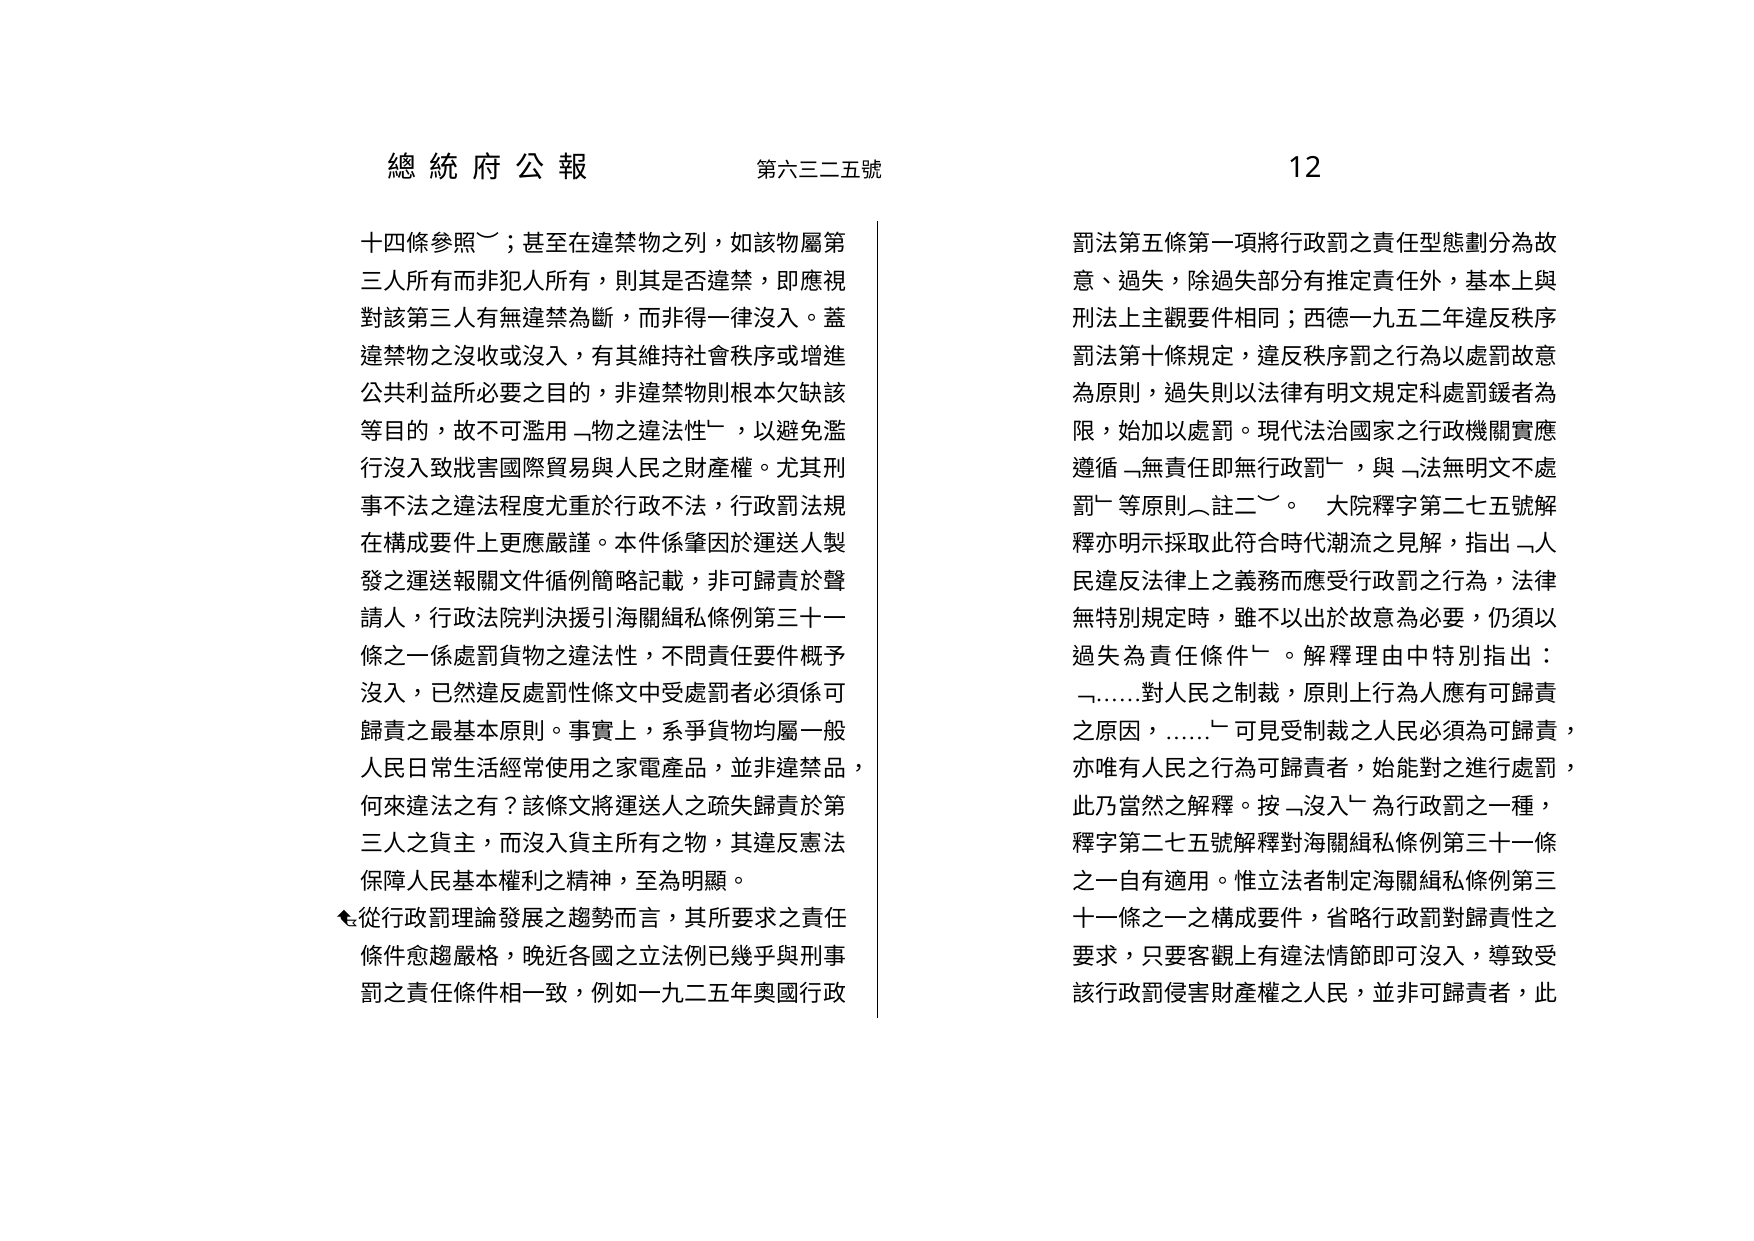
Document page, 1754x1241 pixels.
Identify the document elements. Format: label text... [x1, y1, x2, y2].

text 從行政罰理論發展之趨勢而言，其所要求之責任條件愈趨嚴格，晚近各國之立法例已幾乎與刑事罰之責任條件相一致，例如一九二五年奧國行政罰法第五條第一項將行政罰之責任型態劃分為故意、過失，除過失部分有推定責任外，基本上與刑法上主觀要件相同；西德一九五二年違反秩序罰法第十條規定，違反秩序罰之行為以處罰故意為原則，過失則以法律有明文規定科處罰鍰者為限，始加以處罰。現代法治國家之行政機關實應遵循﹁無責任即無行政罰﹂，與﹁法無明文不處罰﹂等原則︵註二︶。 大院釋字第二七五號解釋亦明示採取此符合時代潮流之見解，指出﹁人民違反法律上之義務而應受行政罰之行為，法律無特別規定時，雖不以出於故意為必要，仍須以過失為責任條件﹂。解釋理由中特別指出：﹁……對人民之制裁，原則上行為人應有可歸責之原因，……﹂可見受制裁之人民必須為可歸責，亦唯有人民之行為可歸責者，始能對之進行處罰，此乃當然之解釋。按﹁沒入﹂為行政罰之一種，釋字第二七五號解釋對海關緝私條例第三十一條之一自有適用。惟立法者制定海關緝私條例第三十一條之一之構成要件，省略行政罰對歸責性之要求，只要客觀上有違法情節即可沒入，導致受該行政罰侵害財產權之人民，並非可歸責者，此顯已牴觸釋字第二七五號解釋。 [337, 897, 847, 1009]
text 退萬步言，即使暫置﹁物之違法性﹂之模糊內涵及責任要件不論，審查﹁物﹂本身是否具有違法性，亦應僅以違禁物始具有違法性之可言。按我國法令准以對物單科沒入或沒收者，僅以違禁物為限︵刑法第四十條，關稅法第四十五條、第五十四條參照︶；甚至在違禁物之列，如該物屬第三人所有而非犯人所有，則其是否違禁，即應視對該第三人有無違禁為斷，而非得一律沒入。蓋違禁物之沒收或沒入，有其維持社會秩序或增進公共利益所必要之目的，非違禁物則根本欠缺該等目的，故不可濫用﹁物之違法性﹂，以避免濫行沒入致戕害國際貿易與人民之財產權。尤其刑事不法之違法程度尤重於行政不法，行政罰法規在構成要件上更應嚴謹。本件係肇因於運送人製發之運送報關文件循例簡略記載，非可歸責於聲請人，行政法院判決援引海關緝私條例第三十一條之一係處罰貨物之違法性，不問責任要件概予沒入，已然違反處罰性條文中受處罰者必須係可歸責之最基本原則。事實上，系爭貨物均屬一般人民日常生活經常使用之家電產品，並非違禁品，何來違法之有？該條文將運送人之疏失歸責於第三人之貨主，而沒入貨主所有之物，其違反憲法保障人民基本權利之精神，至為明顯。 [337, 222, 847, 897]
text 從行政罰理論發展之趨勢而言，其所要求之責任條件愈趨嚴格，晚近各國之立法例已幾乎與刑事罰之責任條件相一致，例如一九二五年奧國行政罰法第五條第一項將行政罰之責任型態劃分為故意、過失，除過失部分有推定責任外，基本上與刑法上主觀要件相同；西德一九五二年違反秩序罰法第十條規定，違反秩序罰之行為以處罰故意為原則，過失則以法律有明文規定科處罰鍰者為限，始加以處罰。現代法治國家之行政機關實應遵循﹁無責任即無行政罰﹂，與﹁法無明文不處罰﹂等原則︵註二︶。 大院釋字第二七五號解釋亦明示採取此符合時代潮流之見解，指出﹁人民違反法律上之義務而應受行政罰之行為，法律無特別規定時，雖不以出於故意為必要，仍須以過失為責任條件﹂。解釋理由中特別指出：﹁……對人民之制裁，原則上行為人應有可歸責之原因，……﹂可見受制裁之人民必須為可歸責，亦唯有人民之行為可歸責者，始能對之進行處罰，此乃當然之解釋。按﹁沒入﹂為行政罰之一種，釋字第二七五號解釋對海關緝私條例第三十一條之一自有適用。惟立法者制定海關緝私條例第三十一條之一之構成要件，省略行政罰對歸責性之要求，只要客觀上有違法情節即可沒入，導致受該行政罰侵害財產權之人民，並非可歸責者，此顯已牴觸釋字第二七五號解釋。 [1048, 222, 1559, 1009]
